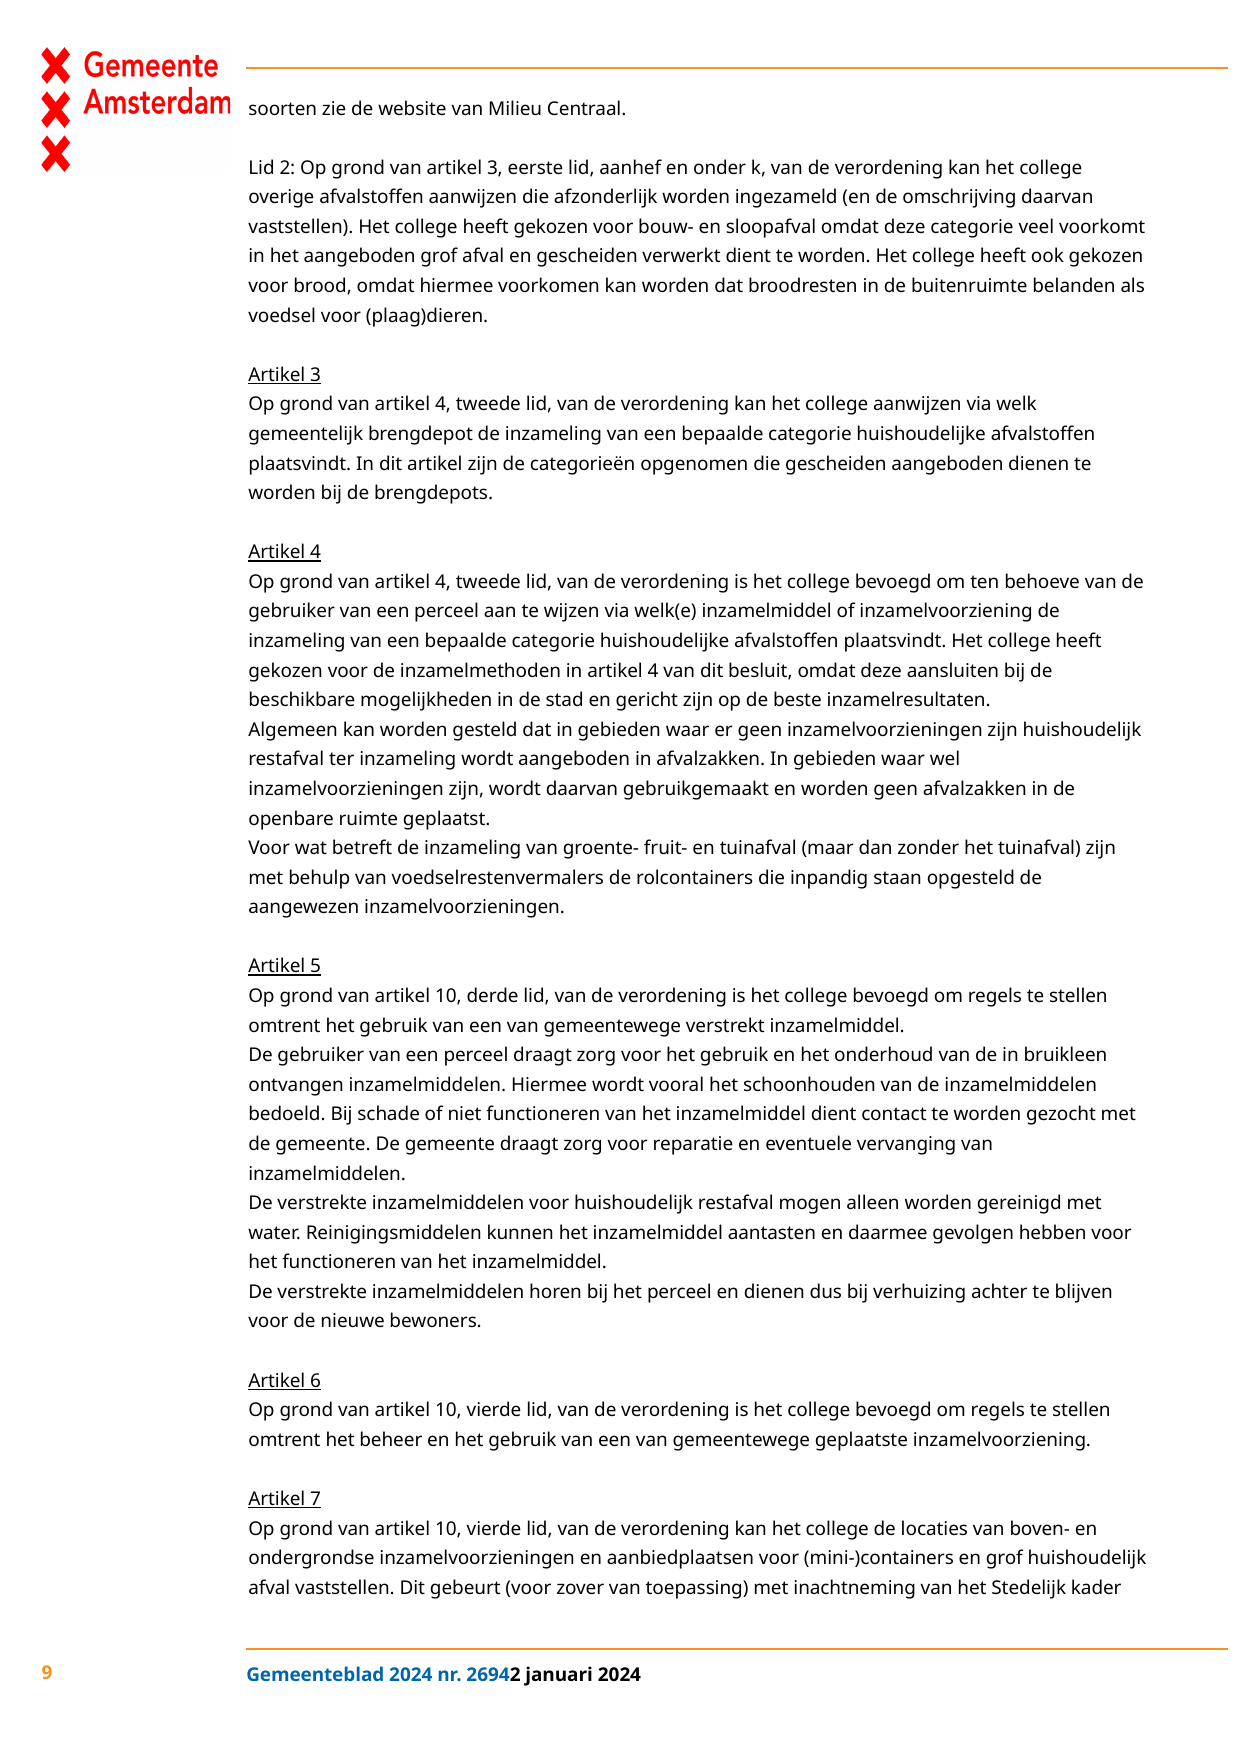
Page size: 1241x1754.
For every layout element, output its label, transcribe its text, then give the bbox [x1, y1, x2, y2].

text Artikel 5 [248, 953, 1152, 978]
text Op grond van artikel 4, tweede lid, van de verordening kan het college aanwijzen via welk gemeentelijk brengdepot de inzameling van een bepaalde categorie huishoudelijke afvalstoffen plaatsvindt. In dit artikel zijn de categorieën opgenomen die gescheiden aangeboden dienen te worden bij de brengdepots. [248, 391, 1152, 505]
text Algemeen kan worden gesteld dat in gebieden waar er geen inzamelvoorzieningen zijn huishoudelijk restafval ter inzameling wordt aangeboden in afvalzakken. In gebieden waar wel inzamelvoorzieningen zijn, wordt daarvan gebruikgemaakt en worden geen afvalzakken in de openbare ruimte geplaatst. [248, 716, 1152, 831]
text Lid 2: Op grond van artikel 3, eerste lid, aanhef en onder k, van de verordening kan het college overige afvalstoffen aanwijzen die afzonderlijk worden ingezameld (en de omschrijving daarvan vaststellen). Het college heeft gekozen voor bouw- en sloopafval omdat deze categorie veel voorkomt in het aangeboden grof afval en gescheiden verwerkt dient te worden. Het college heeft ook gekozen voor brood, omdat hiermee voorkomen kan worden dat broodresten in de buitenruimte belanden als voedsel voor (plaag)dieren. [248, 154, 1152, 328]
text Voor wat betreft de inzameling van groente- fruit- en tuinafval (maar dan zonder het tuinafval) zijn met behulp van voedselrestenvermalers de rolcontainers die inpandig staan opgesteld de aangewezen inzamelvoorzieningen. [248, 834, 1152, 919]
text Artikel 7 [248, 1485, 1152, 1511]
picture [41, 47, 231, 172]
text Artikel 3 [248, 361, 1152, 387]
text Artikel 6 [248, 1367, 1152, 1393]
text De gebruiker van een perceel draagt zorg voor het gebruik en het onderhoud van de in bruikleen ontvangen inzamelmiddelen. Hiermee wordt vooral het schoonhouden van de inzamelmiddelen bedoeld. Bij schade of niet functioneren van het inzamelmiddel dient contact te worden gezocht met de gemeente. De gemeente draagt zorg voor reparatie en eventuele vervanging van inzamelmiddelen. [248, 1041, 1152, 1186]
text Artikel 4 [248, 538, 1152, 564]
text Op grond van artikel 10, vierde lid, van de verordening is het college bevoegd om regels te stellen omtrent het beheer en het gebruik van een van gemeentewege geplaatste inzamelvoorziening. [248, 1396, 1152, 1452]
text De verstrekte inzamelmiddelen voor huishoudelijk restafval mogen alleen worden gereinigd met water. Reinigingsmiddelen kunnen het inzamelmiddel aantasten en daarmee gevolgen hebben voor het functioneren van het inzamelmiddel. [248, 1189, 1152, 1274]
text soorten zie de website van Milieu Centraal. [248, 95, 1152, 121]
text Op grond van artikel 10, vierde lid, van de verordening kan het college de locaties van boven- en ondergrondse inzamelvoorzieningen en aanbiedplaatsen voor (mini-)containers en grof huishoudelijk afval vaststellen. Dit gebeurt (voor zover van toepassing) met inachtneming van het Stedelijk kader [248, 1515, 1152, 1600]
text Op grond van artikel 4, tweede lid, van de verordening is het college bevoegd om ten behoeve van de gebruiker van een perceel aan te wijzen via welk(e) inzamelmiddel of inzamelvoorziening de inzameling van een bepaalde categorie huishoudelijke afvalstoffen plaatsvindt. Het college heeft gekozen voor de inzamelmethoden in artikel 4 van dit besluit, omdat deze aansluiten bij de beschikbare mogelijkheden in de stad en gericht zijn op de beste inzamelresultaten. [248, 568, 1152, 712]
text Op grond van artikel 10, derde lid, van de verordening is het college bevoegd om regels te stellen omtrent het gebruik van een van gemeentewege verstrekt inzamelmiddel. [248, 982, 1152, 1038]
text De verstrekte inzamelmiddelen horen bij het perceel en dienen dus bij verhuizing achter te blijven voor de nieuwe bewoners. [248, 1278, 1152, 1333]
